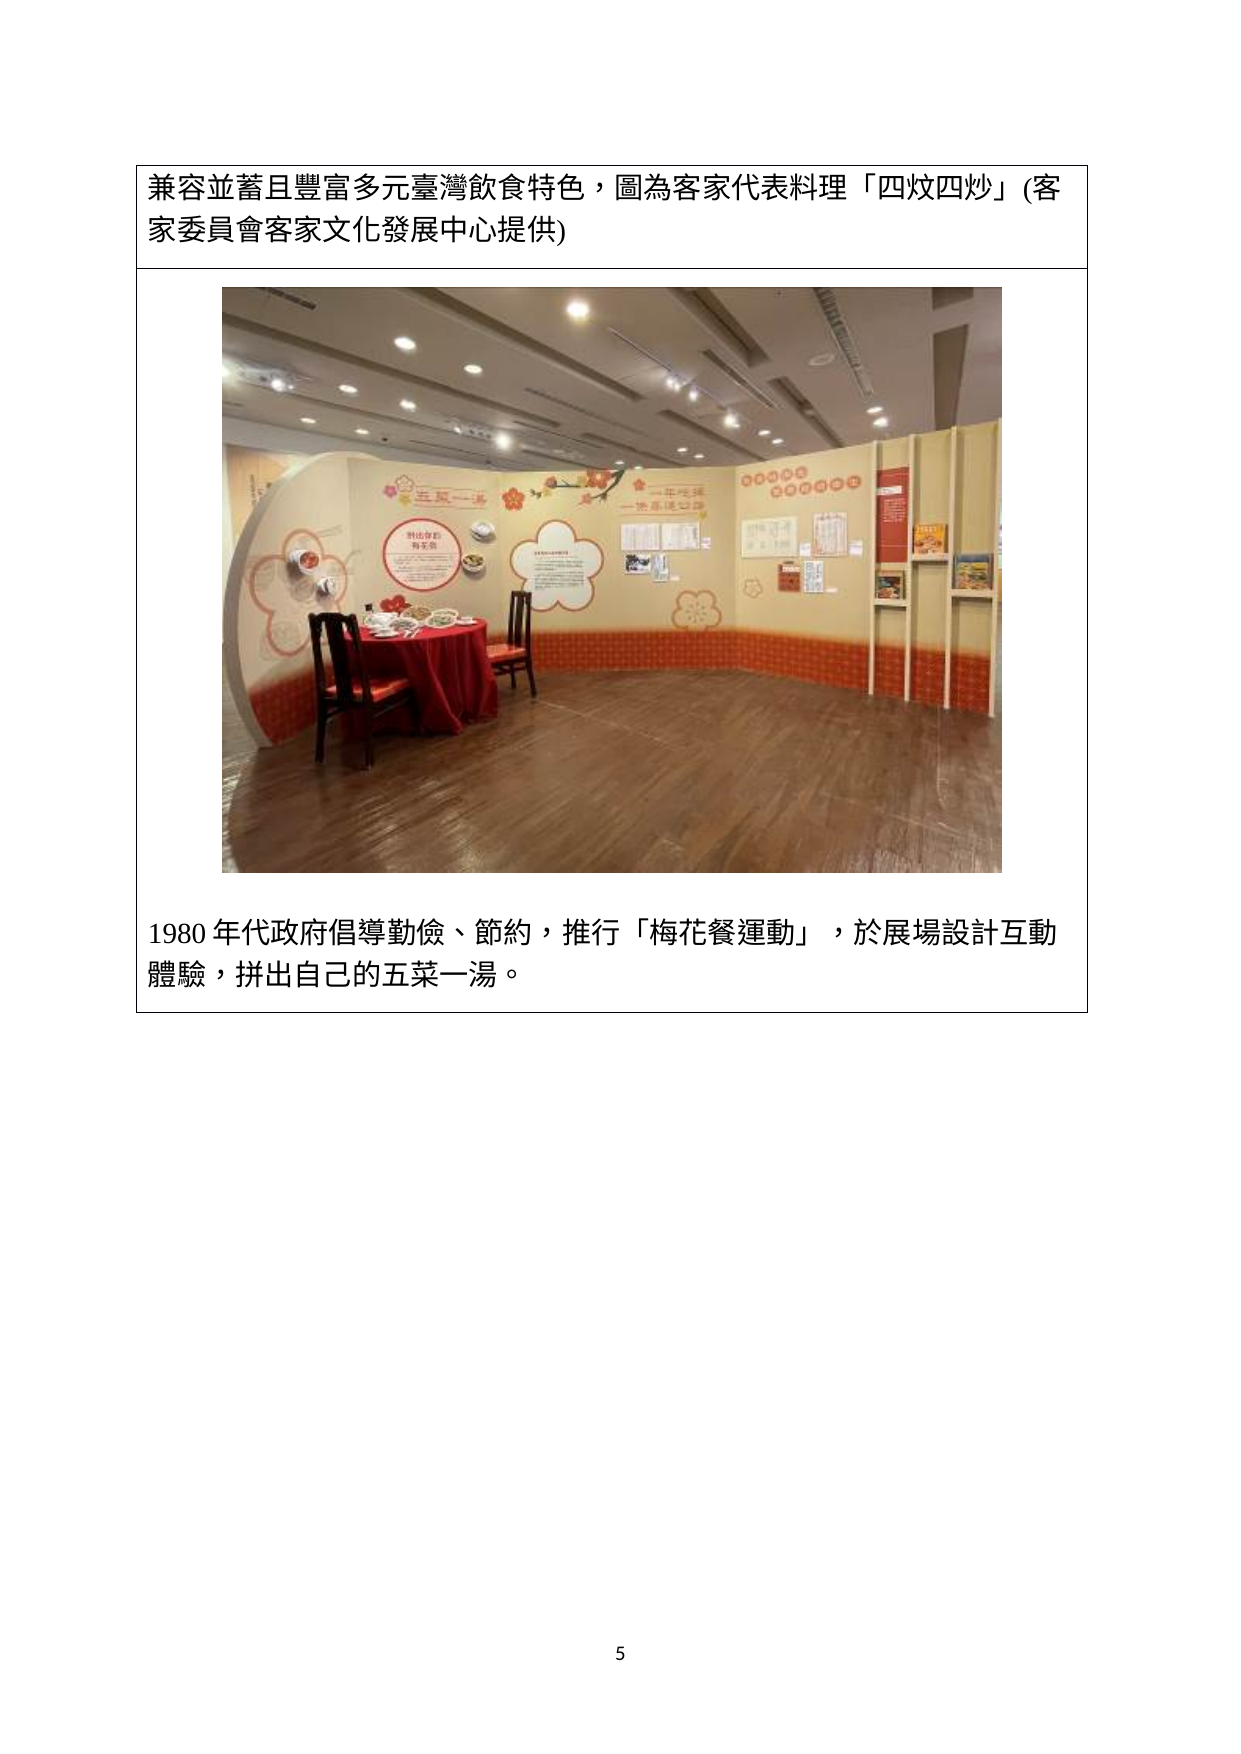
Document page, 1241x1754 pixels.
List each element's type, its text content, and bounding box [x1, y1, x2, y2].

picture [222, 287, 1002, 873]
table_cell 兼容並蓄且豐富多元臺灣飲食特色，圖為客家代表料理「四炆四炒」(客家委員會客家文化發展中心提供) [137, 166, 1087, 268]
table_cell 1980年代政府倡導勤儉、節約，推行「梅花餐運動」，於展場設計互動體驗，拼出自己的五菜一湯。 [137, 269, 1087, 1012]
